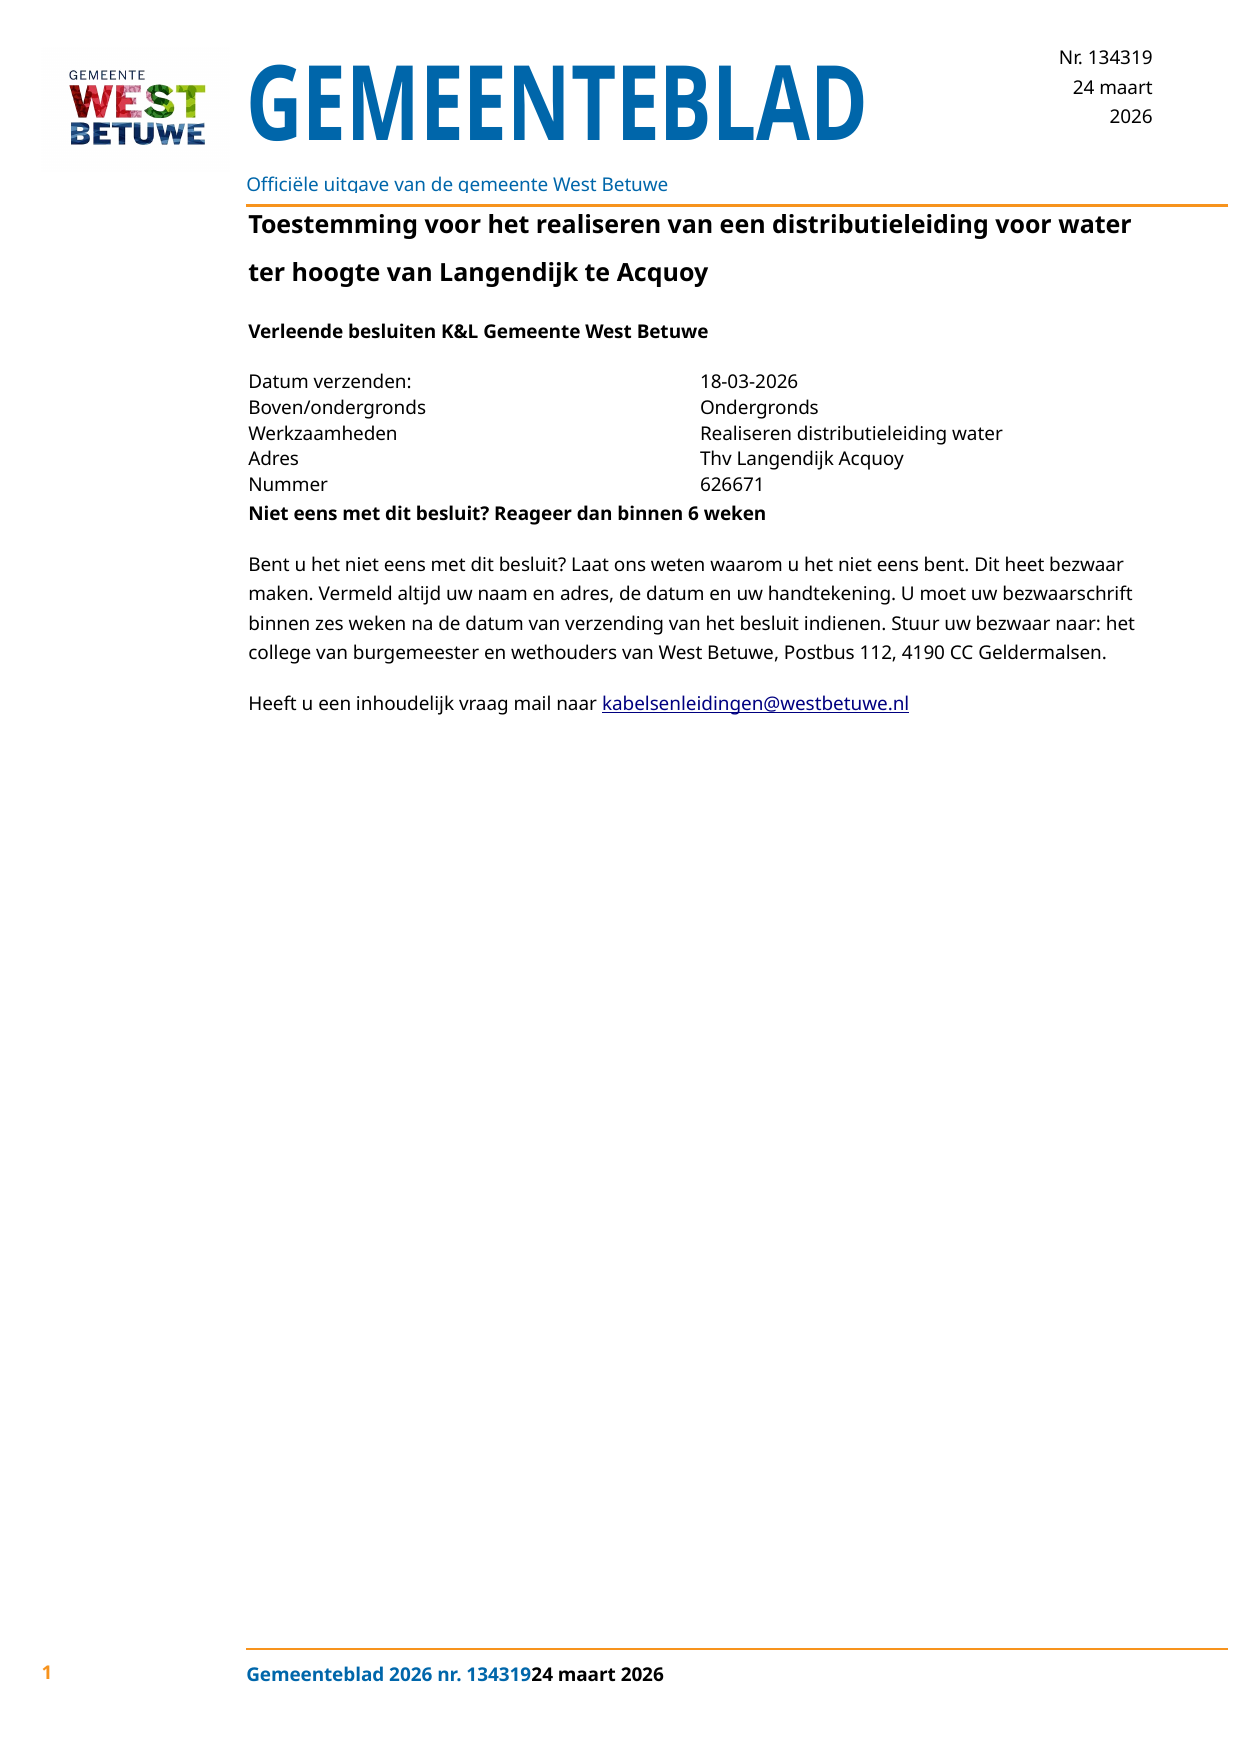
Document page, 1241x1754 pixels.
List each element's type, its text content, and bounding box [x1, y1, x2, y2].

table_cell 626671 [700, 471, 1152, 497]
table_cell Realiseren distributieleiding water [700, 420, 1152, 446]
text Verleende besluiten K&L Gemeente West Betuwe [248, 318, 1152, 344]
table_header Datum verzenden: [248, 369, 700, 394]
table_header 18-03-2026 [700, 369, 1152, 394]
table_cell Adres [248, 446, 700, 471]
text Toestemming voor het realiseren van een distributieleiding voor water ter hoogte van Langendijk te Acquoy [248, 207, 1152, 288]
text Heeft u een inhoudelijk vraag mail naar kabelsenleidingen@westbetuwe.nl [248, 690, 1152, 716]
text Niet eens met dit besluit? Reageer dan binnen 6 weken [248, 500, 1152, 526]
table_cell Werkzaamheden [248, 420, 700, 446]
text Bent u het niet eens met dit besluit? Laat ons weten waarom u het niet eens bent. Dit heet bezwaar maken. Vermeld altijd uw naam en adres, de datum en uw handtekening. U moet uw bezwaarschrift binnen zes weken na de datum van verzending van het besluit indienen. Stuur uw bezwaar naar: het college van burgemeester en wethouders van West Betuwe, Postbus 112, 4190 CC Geldermalsen. [248, 551, 1152, 665]
picture [41, 47, 231, 172]
table_cell Thv Langendijk Acquoy [700, 446, 1152, 471]
table_cell Boven/ondergronds [248, 394, 700, 420]
table_cell Nummer [248, 471, 700, 497]
table_cell Ondergronds [700, 394, 1152, 420]
